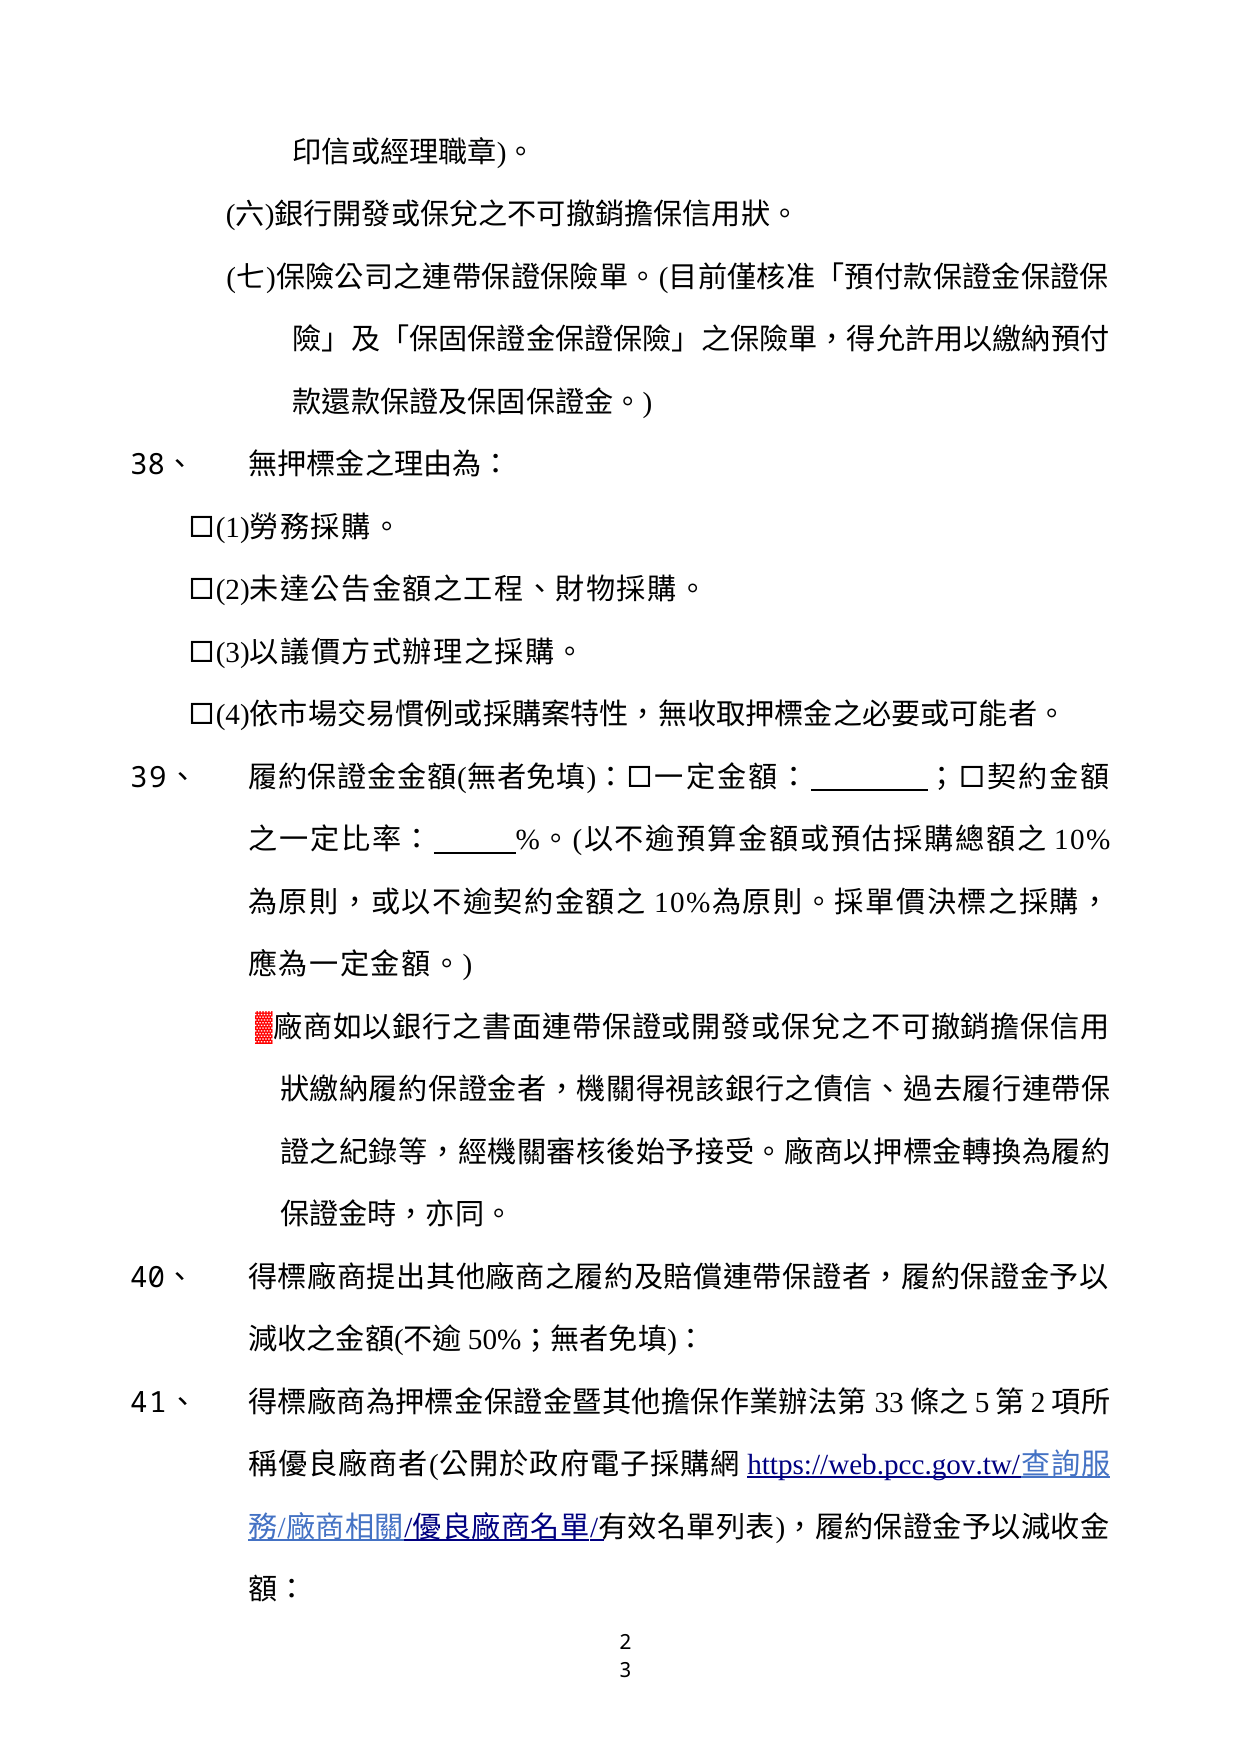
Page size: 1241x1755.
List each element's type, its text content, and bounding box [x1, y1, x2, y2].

text ▓廠商如以銀行之書面連帶保證或開發或保兌之不可撤銷擔保信用狀繳納履約保證金者，機關得視該銀行之債信、過去履行連帶保證之紀錄等，經機關審核後始予接受。廠商以押標金轉換為履約保證金時，亦同。 [255, 983, 1110, 1233]
list 得標廠商提出其他廠商之履約及賠償連帶保證者，履約保證金予以減收之金額(不逾50%；無者免填)： [130, 1233, 1110, 1358]
text (3)以議價方式辦理之採購。 [130, 608, 1110, 670]
list 得標廠商為押標金保證金暨其他擔保作業辦法第33條之5第2項所稱優良廠商者(公開於政府電子採購網https://web.pcc.gov.tw/查詢服務/廠商相關/優良廠商名單/有效名單列表)，履約保證金予以減收金額： [130, 1358, 1110, 1608]
text (七)保險公司之連帶保證保險單。(目前僅核准「預付款保證金保證保險」及「保固保證金保證保險」之保險單，得允許用以繳納預付款還款保證及保固保證金。) [204, 233, 1110, 420]
text (六)銀行開發或保兌之不可撤銷擔保信用狀。 [204, 170, 1110, 233]
text (2)未達公告金額之工程、財物採購。 [130, 545, 1110, 608]
text (4)依市場交易慣例或採購案特性，無收取押標金之必要或可能者。 [130, 670, 1110, 733]
list 履約保證金金額(無者免填)：一定金額： ；契約金額之一定比率： %。(以不逾預算金額或預估採購總額之10%為原則，或以不逾契約金額之10%為原則。採單價決標之採購，應為一定金額。) [130, 733, 1110, 983]
list 無押標金之理由為： [130, 420, 1110, 483]
text 印信或經理職章)。 [204, 108, 1110, 170]
text (1)勞務採購。 [130, 483, 1110, 545]
